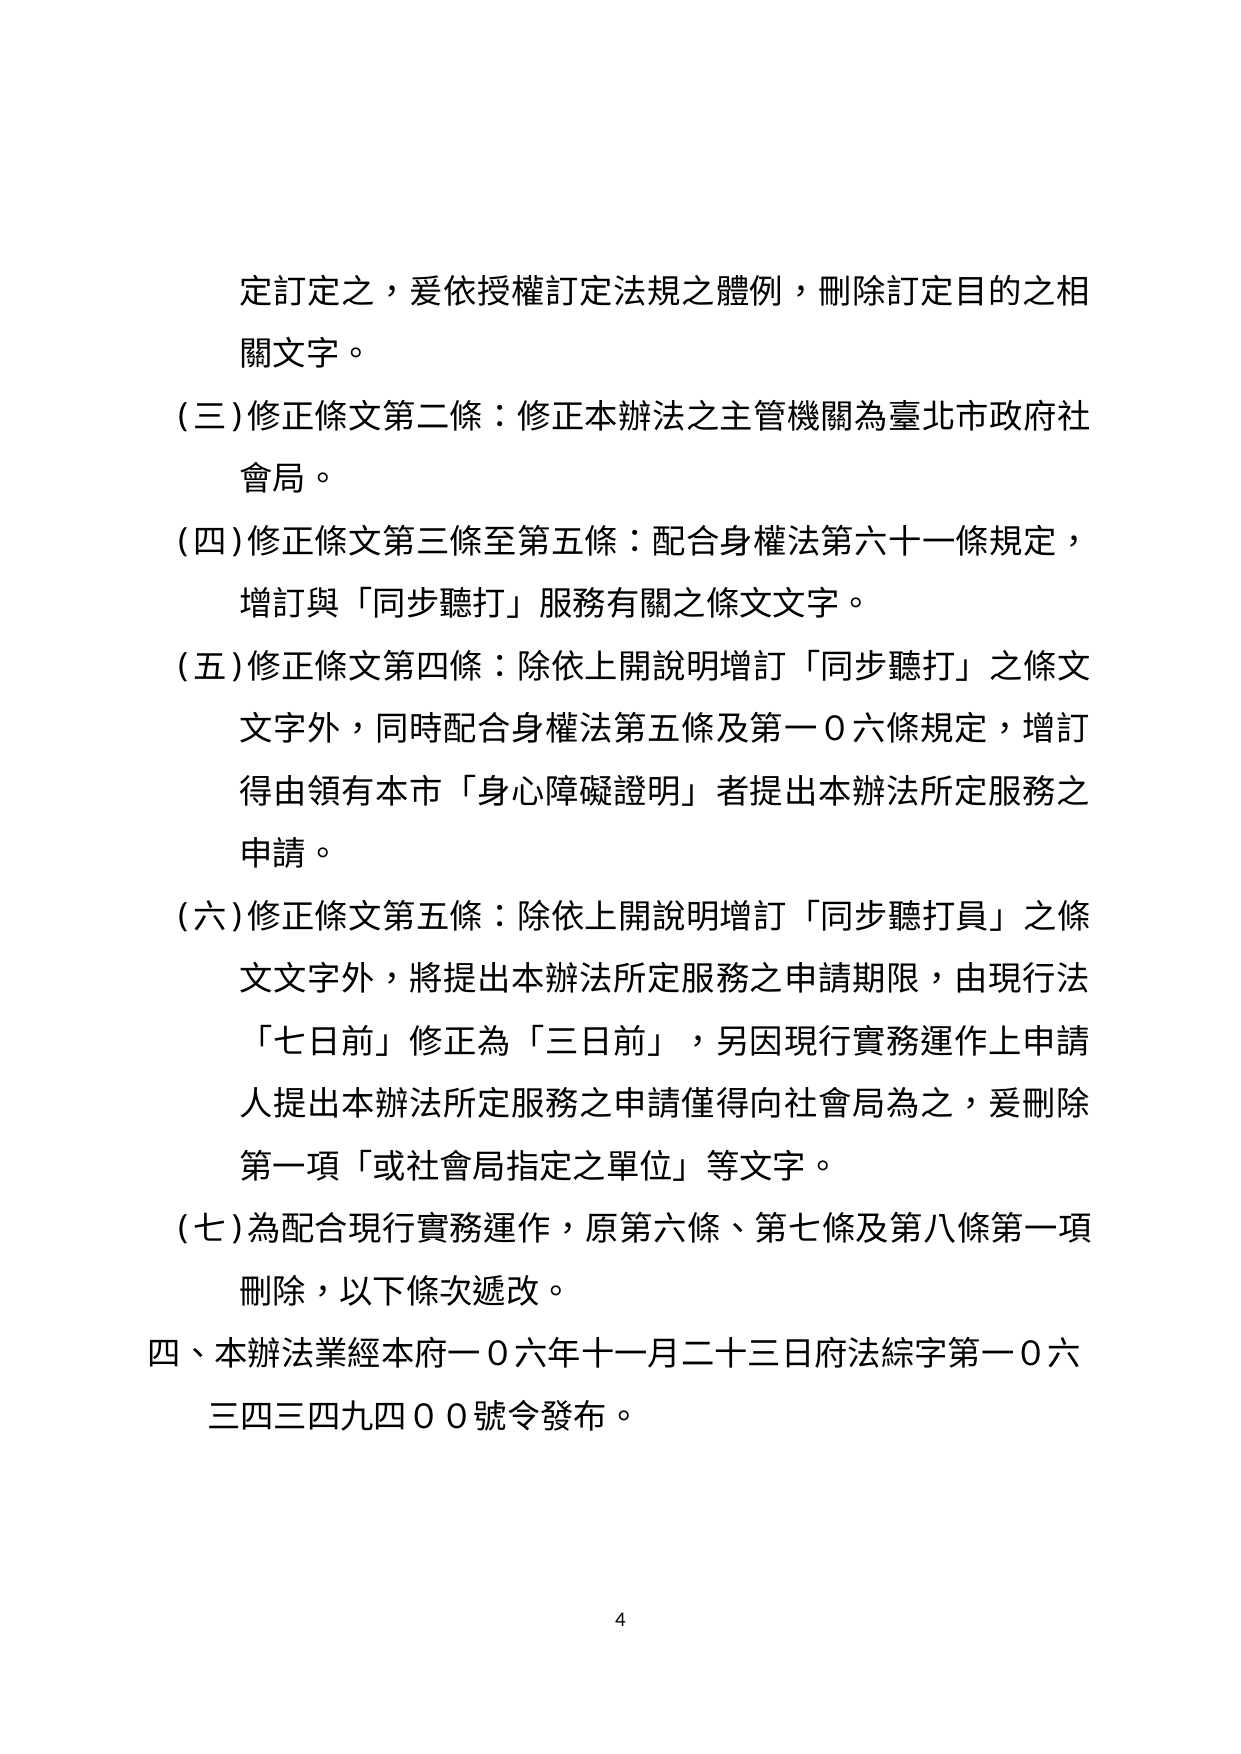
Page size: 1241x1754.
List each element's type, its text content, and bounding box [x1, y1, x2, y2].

text 定訂定之，爰依授權訂定法規之體例，刪除訂定目的之相關文字。 [173, 247, 1092, 372]
text (三)修正條文第二條：修正本辦法之主管機關為臺北市政府社會局。 [173, 372, 1092, 497]
text (六)修正條文第五條：除依上開說明增訂「同步聽打員」之條文文字外，將提出本辦法所定服務之申請期限，由現行法「七日前」修正為「三日前」，另因現行實務運作上申請人提出本辦法所定服務之申請僅得向社會局為之，爰刪除第一項「或社會局指定之單位」等文字。 [173, 872, 1092, 1184]
text (七)為配合現行實務運作，原第六條、第七條及第八條第一項刪除，以下條次遞改。 [173, 1184, 1092, 1309]
text 四、本辦法業經本府一０六年十一月二十三日府法綜字第一０六三四三四九四００號令發布。 [148, 1309, 1092, 1434]
text (四)修正條文第三條至第五條：配合身權法第六十一條規定，增訂與「同步聽打」服務有關之條文文字。 [173, 497, 1092, 622]
text (五)修正條文第四條：除依上開說明增訂「同步聽打」之條文文字外，同時配合身權法第五條及第一０六條規定，增訂得由領有本市「身心障礙證明」者提出本辦法所定服務之申請。 [173, 622, 1092, 872]
